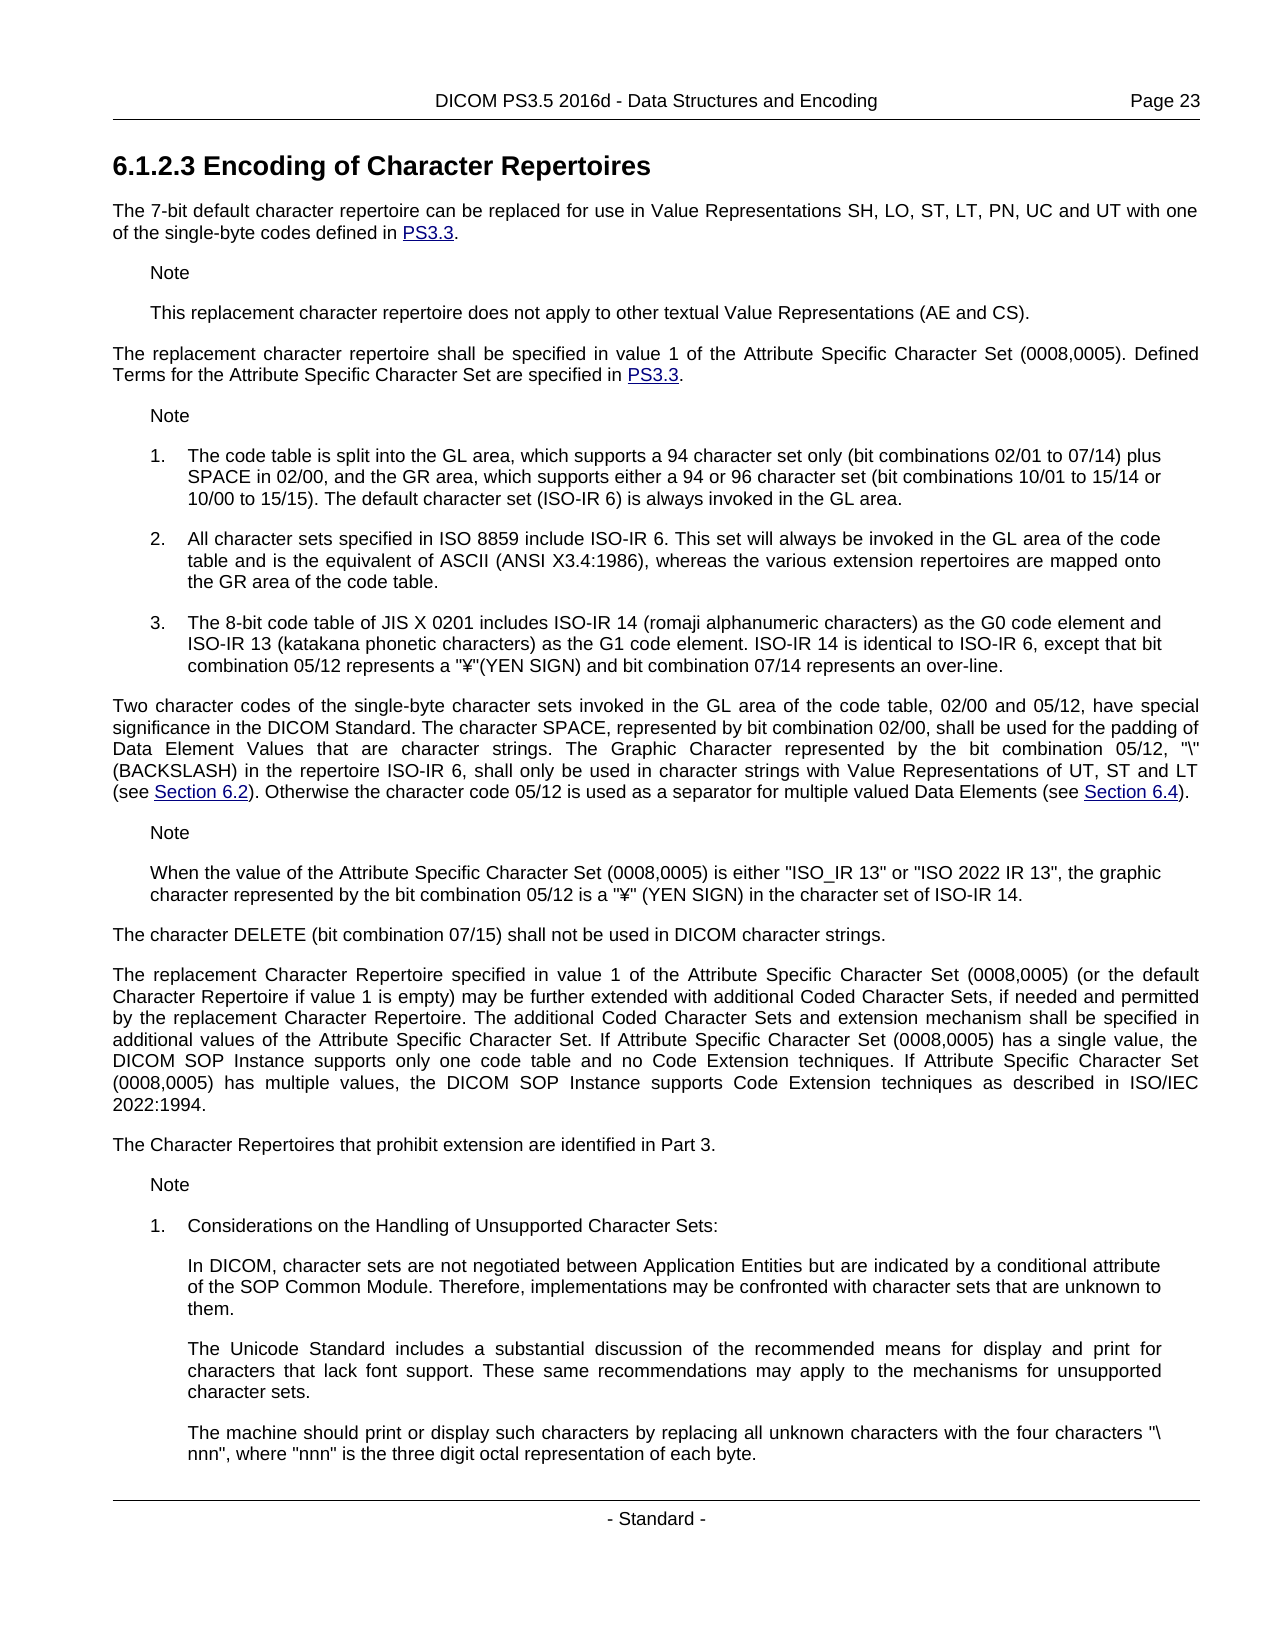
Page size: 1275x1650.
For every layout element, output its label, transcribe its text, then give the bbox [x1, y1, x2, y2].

text The Character Repertoires that prohibit extension are identified in Part 3. [112, 1134, 1200, 1155]
text Note [150, 262, 1162, 283]
text The 7-bit default character repertoire can be replaced for use in Value Representations SH, LO, ST, LT, PN, UC and UT with one of the single-byte codes defined in PS3.3. [112, 200, 1200, 243]
text Note [150, 404, 1162, 426]
list The 8-bit code table of JIS X 0201 includes ISO-IR 14 (romaji alphanumeric characters) as the G0 code element and ISO-IR 13 (katakana phonetic characters) as the G1 code element. ISO-IR 14 is identical to ISO-IR 6, except that bit combination 05/12 represents a "¥"(YEN SIGN) and bit combination 07/14 represents an over-line. [150, 612, 1162, 676]
list The machine should print or display such characters by replacing all unknown characters with the four characters "\nnn", where "nnn" is the three digit octal representation of each byte. [150, 1422, 1162, 1465]
list In DICOM, character sets are not negotiated between Application Entities but are indicated by a conditional attribute of the SOP Common Module. Therefore, implementations may be confronted with character sets that are unknown to them. [150, 1255, 1162, 1319]
list The Unicode Standard includes a substantial discussion of the recommended means for display and print for characters that lack font support. These same recommendations may apply to the mechanisms for unsupported character sets. [150, 1338, 1162, 1403]
text The replacement character repertoire shall be specified in value 1 of the Attribute Specific Character Set (0008,0005). Defined Terms for the Attribute Specific Character Set are specified in PS3.3. [112, 342, 1200, 386]
text Note [150, 822, 1162, 843]
list All character sets specified in ISO 8859 include ISO-IR 6. This set will always be invoked in the GL area of the code table and is the equivalent of ASCII (ANSI X3.4:1986), whereas the various extension repertoires are mapped onto the GR area of the code table. [150, 528, 1162, 593]
text The replacement Character Repertoire specified in value 1 of the Attribute Specific Character Set (0008,0005) (or the default Character Repertoire if value 1 is empty) may be further extended with additional Coded Character Sets, if needed and permitted by the replacement Character Repertoire. The additional Coded Character Sets and extension mechanism shall be specified in additional values of the Attribute Specific Character Set. If Attribute Specific Character Set (0008,0005) has a single value, the DICOM SOP Instance supports only one code table and no Code Extension techniques. If Attribute Specific Character Set (0008,0005) has multiple values, the DICOM SOP Instance supports Code Extension techniques as described in ISO/IEC 2022:1994. [112, 964, 1200, 1115]
text 6.1.2.3 Encoding of Character Repertoires [112, 150, 1200, 181]
list The code table is split into the GL area, which supports a 94 character set only (bit combinations 02/01 to 07/14) plus SPACE in 02/00, and the GR area, which supports either a 94 or 96 character set (bit combinations 10/01 to 15/14 or 10/00 to 15/15). The default character set (ISO-IR 6) is always invoked in the GL area. [150, 445, 1162, 509]
text When the value of the Attribute Specific Character Set (0008,0005) is either "ISO_IR 13" or "ISO 2022 IR 13", the graphic character represented by the bit combination 05/12 is a "¥" (YEN SIGN) in the character set of ISO-IR 14. [150, 862, 1162, 905]
list Considerations on the Handling of Unsupported Character Sets: [150, 1214, 1162, 1236]
text This replacement character repertoire does not apply to other textual Value Representations (AE and CS). [150, 302, 1162, 324]
text Two character codes of the single-byte character sets invoked in the GL area of the code table, 02/00 and 05/12, have special significance in the DICOM Standard. The character SPACE, represented by bit combination 02/00, shall be used for the padding of Data Element Values that are character strings. The Graphic Character represented by the bit combination 05/12, "\" (BACKSLASH) in the repertoire ISO-IR 6, shall only be used in character strings with Value Representations of UT, ST and LT (see Section 6.2). Otherwise the character code 05/12 is used as a separator for multiple valued Data Elements (see Section 6.4). [112, 695, 1200, 803]
text The character DELETE (bit combination 07/15) shall not be used in DICOM character strings. [112, 924, 1200, 945]
text Note [150, 1174, 1162, 1196]
